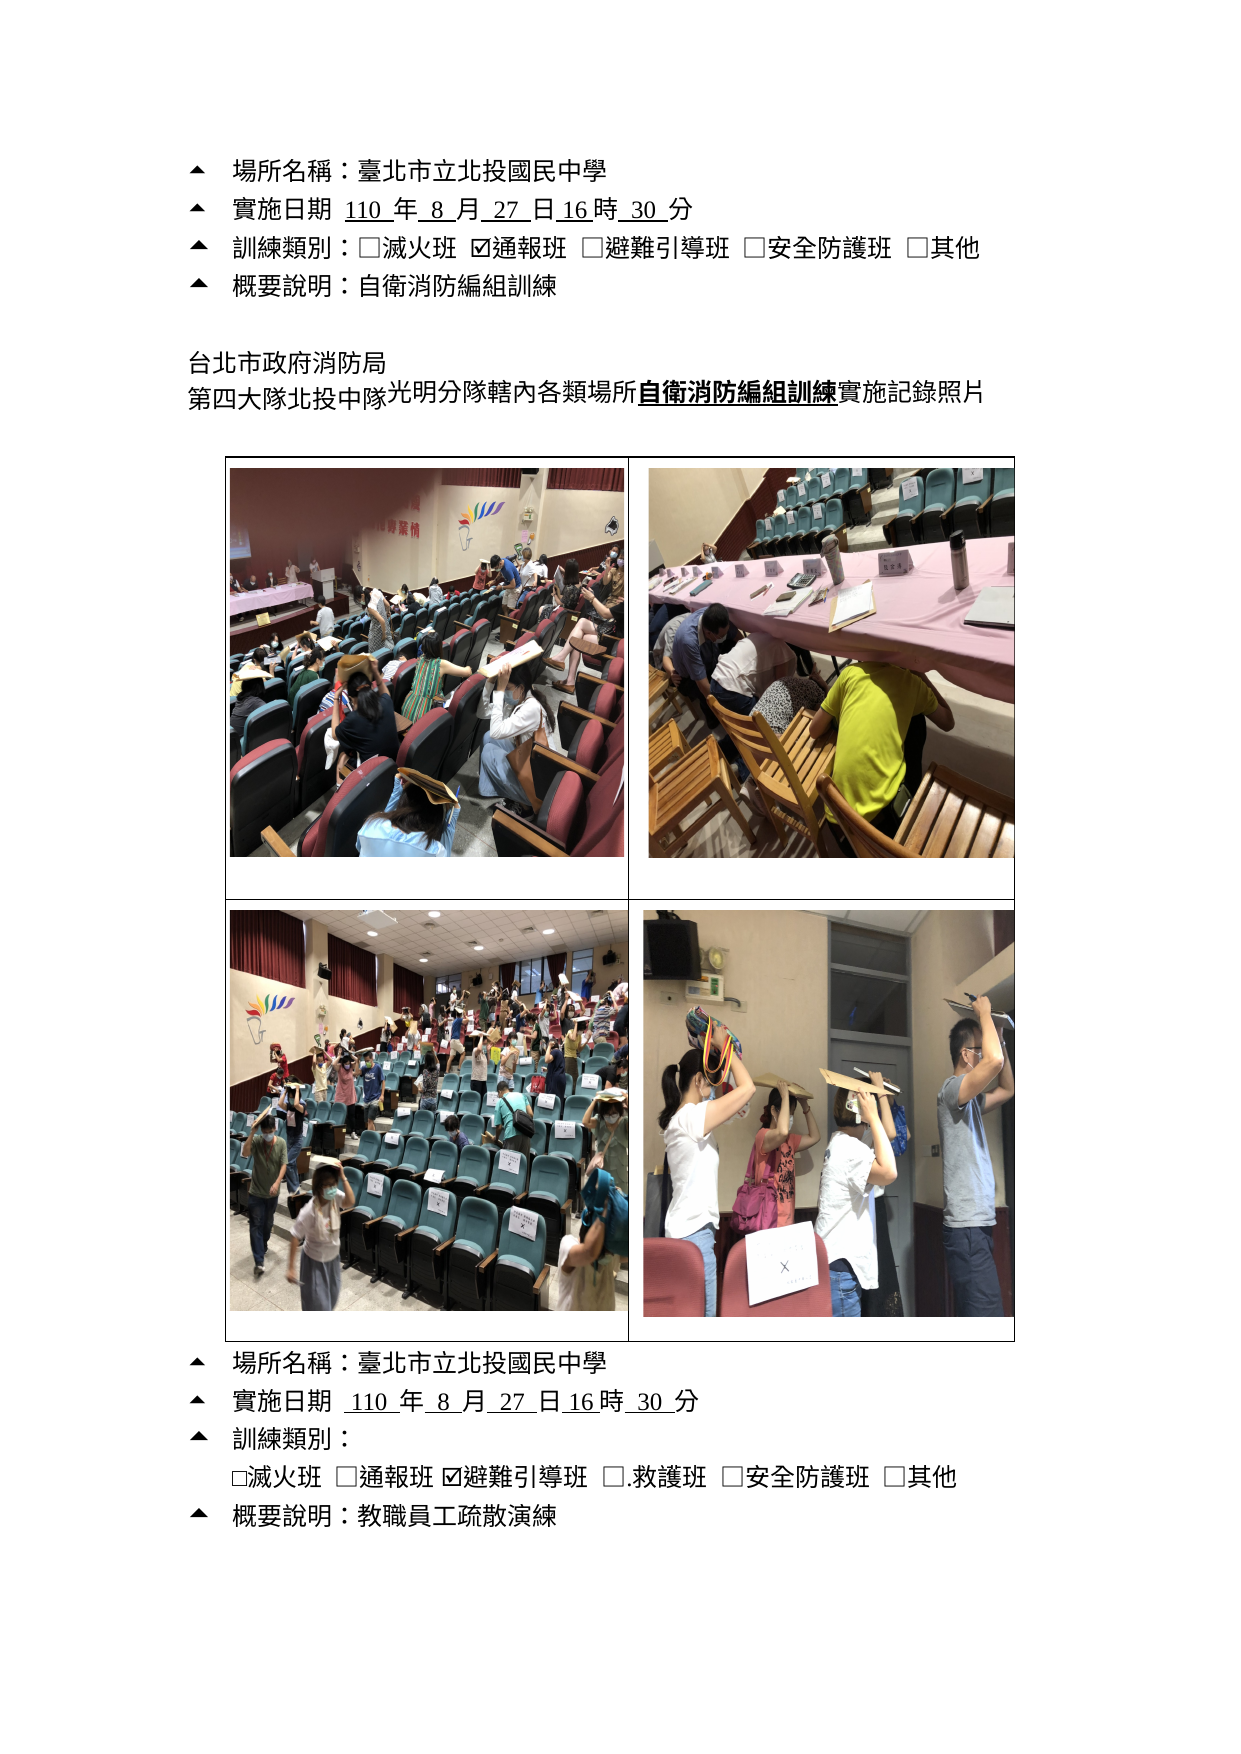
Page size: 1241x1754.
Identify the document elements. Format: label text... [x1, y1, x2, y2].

table_header [629, 458, 1014, 899]
text 台北市政府消防局第四大隊北投中隊光明分隊轄內各類場所自衛消防編組訓練實施記錄照片 [187, 342, 1074, 418]
list 概要說明：自衛消防編組訓練 [187, 265, 1074, 303]
text □滅火班 □通報班 避難引導班 □.救護班 □安全防護班 □其他 [232, 1457, 1074, 1495]
picture [643, 910, 1015, 1317]
table_cell [226, 900, 628, 1341]
picture [648, 468, 1015, 858]
list 場所名稱：臺北市立北投國民中學 [187, 1342, 1074, 1381]
list 實施日期 110 年 8 月 27 日 16 時 30 分 [187, 1381, 1074, 1419]
list 場所名稱：臺北市立北投國民中學 [187, 151, 1074, 189]
table_header [226, 458, 628, 899]
picture [229, 468, 625, 857]
list 訓練類別：□滅火班 通報班 □避難引導班 □安全防護班 □其他 [187, 227, 1074, 265]
table_cell [629, 900, 1014, 1341]
list 實施日期 110 年 8 月 27 日 16 時 30 分 [187, 189, 1074, 227]
picture [229, 910, 629, 1311]
list 訓練類別： [187, 1419, 1074, 1457]
list 概要說明：教職員工疏散演練 [187, 1495, 1074, 1533]
